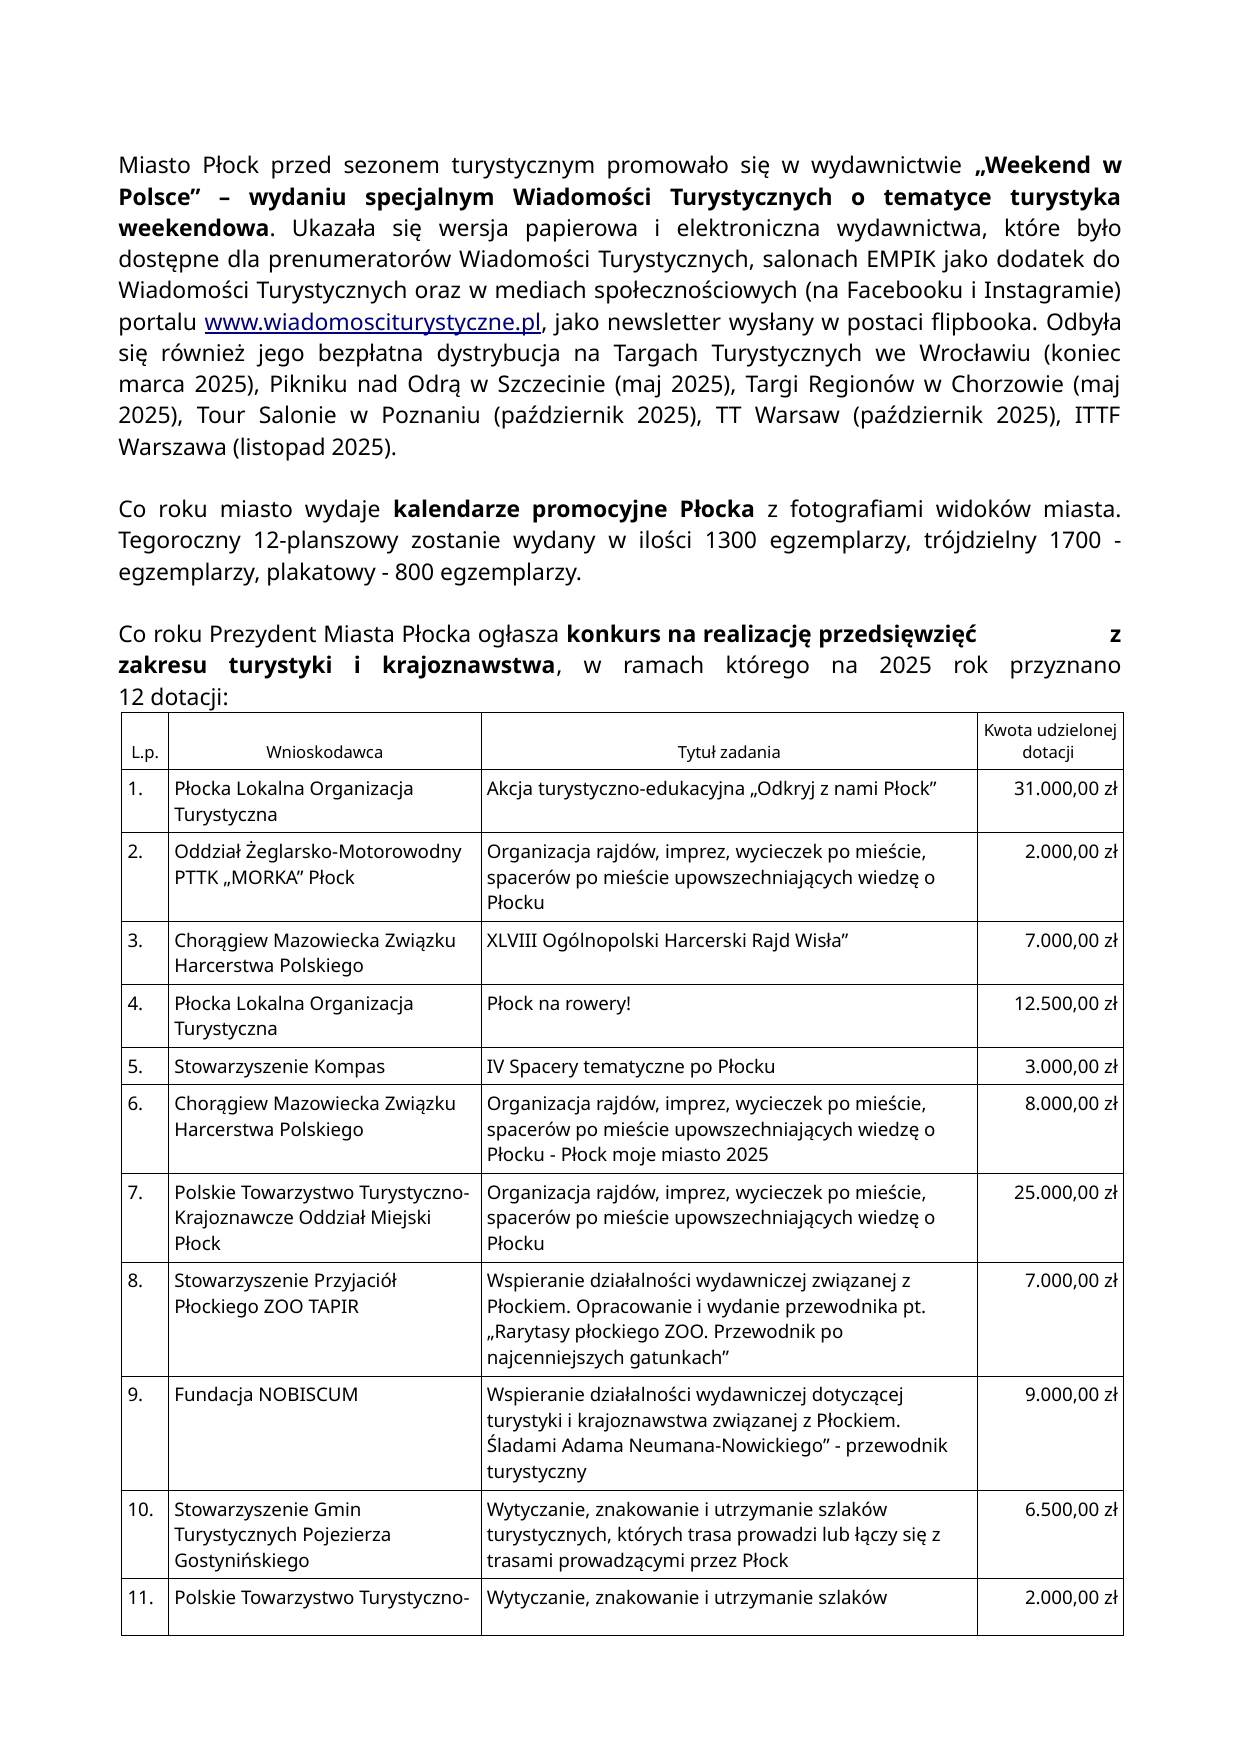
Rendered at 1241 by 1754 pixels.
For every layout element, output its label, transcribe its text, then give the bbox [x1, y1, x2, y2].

table_cell 7.000,00 zł [978, 1263, 1123, 1376]
table_cell 9.000,00 zł [978, 1377, 1123, 1489]
table_cell 2.000,00 zł [978, 833, 1123, 921]
table_cell XLVIII Ogólnopolski Harcerski Rajd Wisła” [482, 922, 977, 984]
table_cell 3. [122, 922, 168, 984]
table_header Wnioskodawca [169, 713, 481, 769]
table_cell 25.000,00 zł [978, 1174, 1123, 1261]
table_cell Płocka Lokalna Organizacja Turystyczna [169, 770, 481, 832]
table_cell 12.500,00 zł [978, 985, 1123, 1047]
table_header Kwota udzielonej dotacji [978, 713, 1123, 769]
table_cell 10. [122, 1491, 168, 1578]
table_cell 1. [122, 770, 168, 832]
table_cell 31.000,00 zł [978, 770, 1123, 832]
table_cell 6.500,00 zł [978, 1491, 1123, 1578]
table_cell 8. [122, 1263, 168, 1376]
table_cell Chorągiew Mazowiecka Związku Harcerstwa Polskiego [169, 1085, 481, 1173]
table_cell 2. [122, 833, 168, 921]
table_cell Organizacja rajdów, imprez, wycieczek po mieście, spacerów po mieście upowszechniających wiedzę o Płocku [482, 1174, 977, 1261]
text Co roku Prezydent Miasta Płocka ogłasza konkurs na realizację przedsięwzięć z zakresu turystyki i krajoznawstwa, w ramach którego na 2025 rok przyznano 12 dotacji: [118, 618, 1122, 712]
table_cell 5. [122, 1048, 168, 1084]
text Miasto Płock przed sezonem turystycznym promowało się w wydawnictwie „Weekend w Polsce” – wydaniu specjalnym Wiadomości Turystycznych o tematyce turystyka weekendowa. Ukazała się wersja papierowa i elektroniczna wydawnictwa, które było dostępne dla prenumeratorów Wiadomości Turystycznych, salonach EMPIK jako dodatek do Wiadomości Turystycznych oraz w mediach społecznościowych (na Facebooku i Instagramie) portalu www.wiadomosciturystyczne.pl, jako newsletter wysłany w postaci flipbooka. Odbyła się również jego bezpłatna dystrybucja na Targach Turystycznych we Wrocławiu (koniec marca 2025), Pikniku nad Odrą w Szczecinie (maj 2025), Targi Regionów w Chorzowie (maj 2025), Tour Salonie w Poznaniu (październik 2025), TT Warsaw (październik 2025), ITTF Warszawa (listopad 2025). [118, 149, 1122, 462]
table_cell Fundacja NOBISCUM [169, 1377, 481, 1489]
text Co roku miasto wydaje kalendarze promocyjne Płocka z fotografiami widoków miasta. Tegoroczny 12-planszowy zostanie wydany w ilości 1300 egzemplarzy, trójdzielny 1700 - egzemplarzy, plakatowy - 800 egzemplarzy. [118, 493, 1122, 587]
table_header L.p. [122, 713, 168, 769]
table_cell Wspieranie działalności wydawniczej dotyczącej turystyki i krajoznawstwa związanej z Płockiem. Śladami Adama Neumana-Nowickiego” - przewodnik turystyczny [482, 1377, 977, 1489]
table_cell Płocka Lokalna Organizacja Turystyczna [169, 985, 481, 1047]
table_cell Polskie Towarzystwo Turystyczno-Krajoznawcze Oddział Miejski Płock [169, 1174, 481, 1261]
table_cell Chorągiew Mazowiecka Związku Harcerstwa Polskiego [169, 922, 481, 984]
table_cell Płock na rowery! [482, 985, 977, 1047]
table_cell 6. [122, 1085, 168, 1173]
table_cell 2.000,00 zł [978, 1579, 1123, 1635]
table_cell Stowarzyszenie Kompas [169, 1048, 481, 1084]
table_cell Polskie Towarzystwo Turystyczno- [169, 1579, 481, 1635]
table_cell 8.000,00 zł [978, 1085, 1123, 1173]
table_cell 11. [122, 1579, 168, 1635]
table_cell Wspieranie działalności wydawniczej związanej z Płockiem. Opracowanie i wydanie przewodnika pt. „Rarytasy płockiego ZOO. Przewodnik po najcenniejszych gatunkach” [482, 1263, 977, 1376]
table_cell Wytyczanie, znakowanie i utrzymanie szlaków turystycznych, których trasa prowadzi lub łączy się z trasami prowadzącymi przez Płock [482, 1491, 977, 1578]
table_cell Organizacja rajdów, imprez, wycieczek po mieście, spacerów po mieście upowszechniających wiedzę o Płocku - Płock moje miasto 2025 [482, 1085, 977, 1173]
table_cell 3.000,00 zł [978, 1048, 1123, 1084]
table_cell Wytyczanie, znakowanie i utrzymanie szlaków [482, 1579, 977, 1635]
table_cell 7.000,00 zł [978, 922, 1123, 984]
table_header Tytuł zadania [482, 713, 977, 769]
table_cell 4. [122, 985, 168, 1047]
table_cell Oddział Żeglarsko-Motorowodny PTTK „MORKA” Płock [169, 833, 481, 921]
table_cell Stowarzyszenie Przyjaciół Płockiego ZOO TAPIR [169, 1263, 481, 1376]
table_cell Organizacja rajdów, imprez, wycieczek po mieście, spacerów po mieście upowszechniających wiedzę o Płocku [482, 833, 977, 921]
table_cell Akcja turystyczno-edukacyjna „Odkryj z nami Płock” [482, 770, 977, 832]
table_cell Stowarzyszenie Gmin Turystycznych Pojezierza Gostynińskiego [169, 1491, 481, 1578]
table_cell 7. [122, 1174, 168, 1261]
table_cell IV Spacery tematyczne po Płocku [482, 1048, 977, 1084]
table_cell 9. [122, 1377, 168, 1489]
